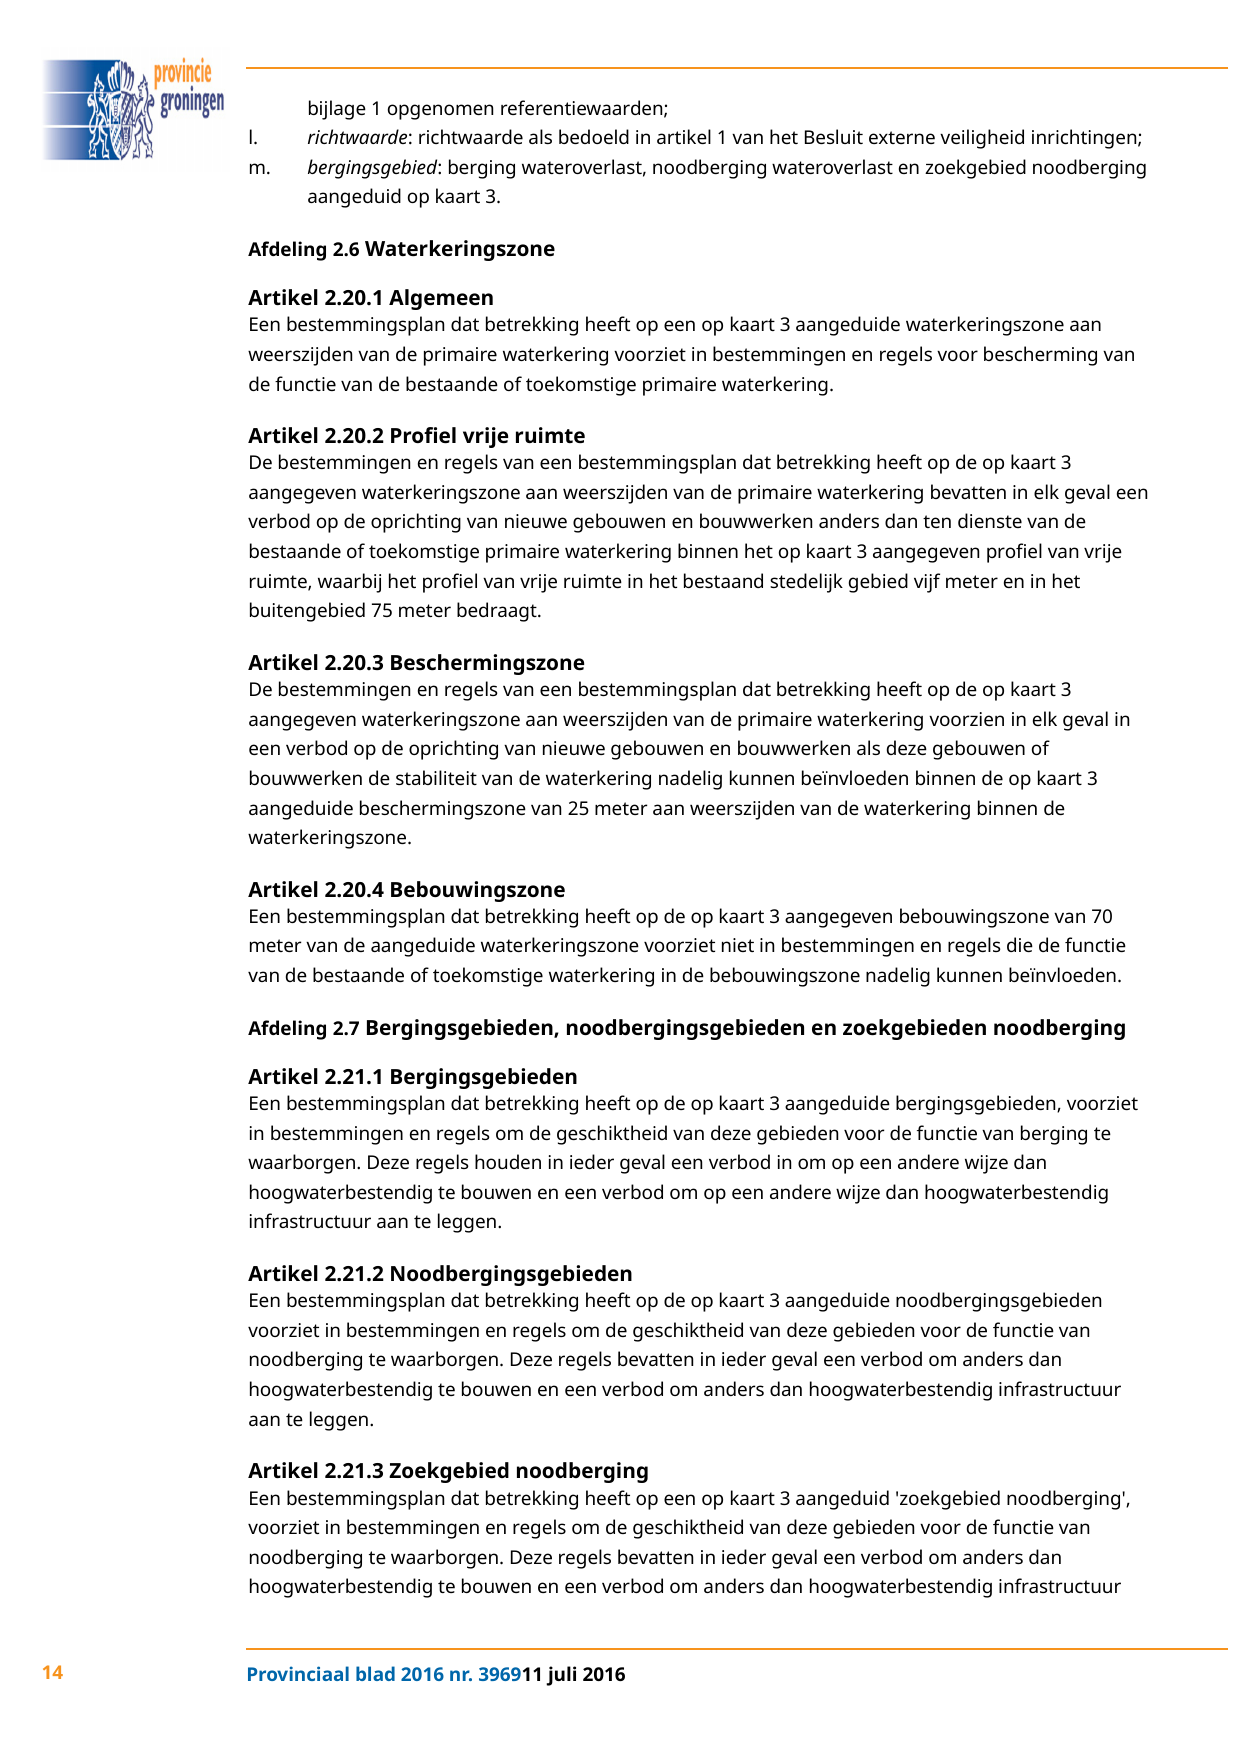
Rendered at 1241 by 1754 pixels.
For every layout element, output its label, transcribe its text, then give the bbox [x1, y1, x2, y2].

text Artikel 2.21.1 Bergingsgebieden [248, 1062, 1152, 1090]
list bijlage 1 opgenomen referentiewaarden; [248, 95, 1152, 121]
text Een bestemmingsplan dat betrekking heeft op een op kaart 3 aangeduide waterkeringszone aan weerszijden van de primaire waterkering voorziet in bestemmingen en regels voor bescherming van de functie van de bestaande of toekomstige primaire waterkering. [248, 312, 1152, 396]
text Afdeling 2.6 Waterkeringszone [248, 234, 1152, 262]
picture [41, 47, 231, 172]
text Artikel 2.21.2 Noodbergingsgebieden [248, 1259, 1152, 1287]
text Artikel 2.20.2 Profiel vrije ruimte [248, 421, 1152, 449]
list richtwaarde: richtwaarde als bedoeld in artikel 1 van het Besluit externe veiligheid inrichtingen; [248, 124, 1152, 150]
text Een bestemmingsplan dat betrekking heeft op de op kaart 3 aangeduide noodbergingsgebieden voorziet in bestemmingen en regels om de geschiktheid van deze gebieden voor de functie van noodberging te waarborgen. Deze regels bevatten in ieder geval een verbod om anders dan hoogwaterbestendig te bouwen en een verbod om anders dan hoogwaterbestendig infrastructuur aan te leggen. [248, 1287, 1152, 1432]
text De bestemmingen en regels van een bestemmingsplan dat betrekking heeft op de op kaart 3 aangegeven waterkeringszone aan weerszijden van de primaire waterkering bevatten in elk geval een verbod op de oprichting van nieuwe gebouwen en bouwwerken anders dan ten dienste van de bestaande of toekomstige primaire waterkering binnen het op kaart 3 aangegeven profiel van vrije ruimte, waarbij het profiel van vrije ruimte in het bestaand stedelijk gebied vijf meter en in het buitengebied 75 meter bedraagt. [248, 449, 1152, 623]
text Artikel 2.21.3 Zoekgebied noodberging [248, 1456, 1152, 1485]
text Een bestemmingsplan dat betrekking heeft op een op kaart 3 aangeduid 'zoekgebied noodberging', voorziet in bestemmingen en regels om de geschiktheid van deze gebieden voor de functie van noodberging te waarborgen. Deze regels bevatten in ieder geval een verbod om anders dan hoogwaterbestendig te bouwen en een verbod om anders dan hoogwaterbestendig infrastructuur [248, 1485, 1152, 1599]
text Artikel 2.20.4 Bebouwingszone [248, 875, 1152, 903]
text Afdeling 2.7 Bergingsgebieden, noodbergingsgebieden en zoekgebieden noodberging [248, 1013, 1152, 1041]
text De bestemmingen en regels van een bestemmingsplan dat betrekking heeft op de op kaart 3 aangegeven waterkeringszone aan weerszijden van de primaire waterkering voorzien in elk geval in een verbod op de oprichting van nieuwe gebouwen en bouwwerken als deze gebouwen of bouwwerken de stabiliteit van de waterkering nadelig kunnen beïnvloeden binnen de op kaart 3 aangeduide beschermingszone van 25 meter aan weerszijden van de waterkering binnen de waterkeringszone. [248, 676, 1152, 850]
list bergingsgebied: berging wateroverlast, noodberging wateroverlast en zoekgebied noodberging aangeduid op kaart 3. [248, 154, 1152, 209]
text Een bestemmingsplan dat betrekking heeft op de op kaart 3 aangegeven bebouwingszone van 70 meter van de aangeduide waterkeringszone voorziet niet in bestemmingen en regels die de functie van de bestaande of toekomstige waterkering in de bebouwingszone nadelig kunnen beïnvloeden. [248, 903, 1152, 988]
text Een bestemmingsplan dat betrekking heeft op de op kaart 3 aangeduide bergingsgebieden, voorziet in bestemmingen en regels om de geschiktheid van deze gebieden voor de functie van berging te waarborgen. Deze regels houden in ieder geval een verbod in om op een andere wijze dan hoogwaterbestendig te bouwen en een verbod om op een andere wijze dan hoogwaterbestendig infrastructuur aan te leggen. [248, 1090, 1152, 1234]
text Artikel 2.20.3 Beschermingszone [248, 648, 1152, 676]
text Artikel 2.20.1 Algemeen [248, 283, 1152, 312]
